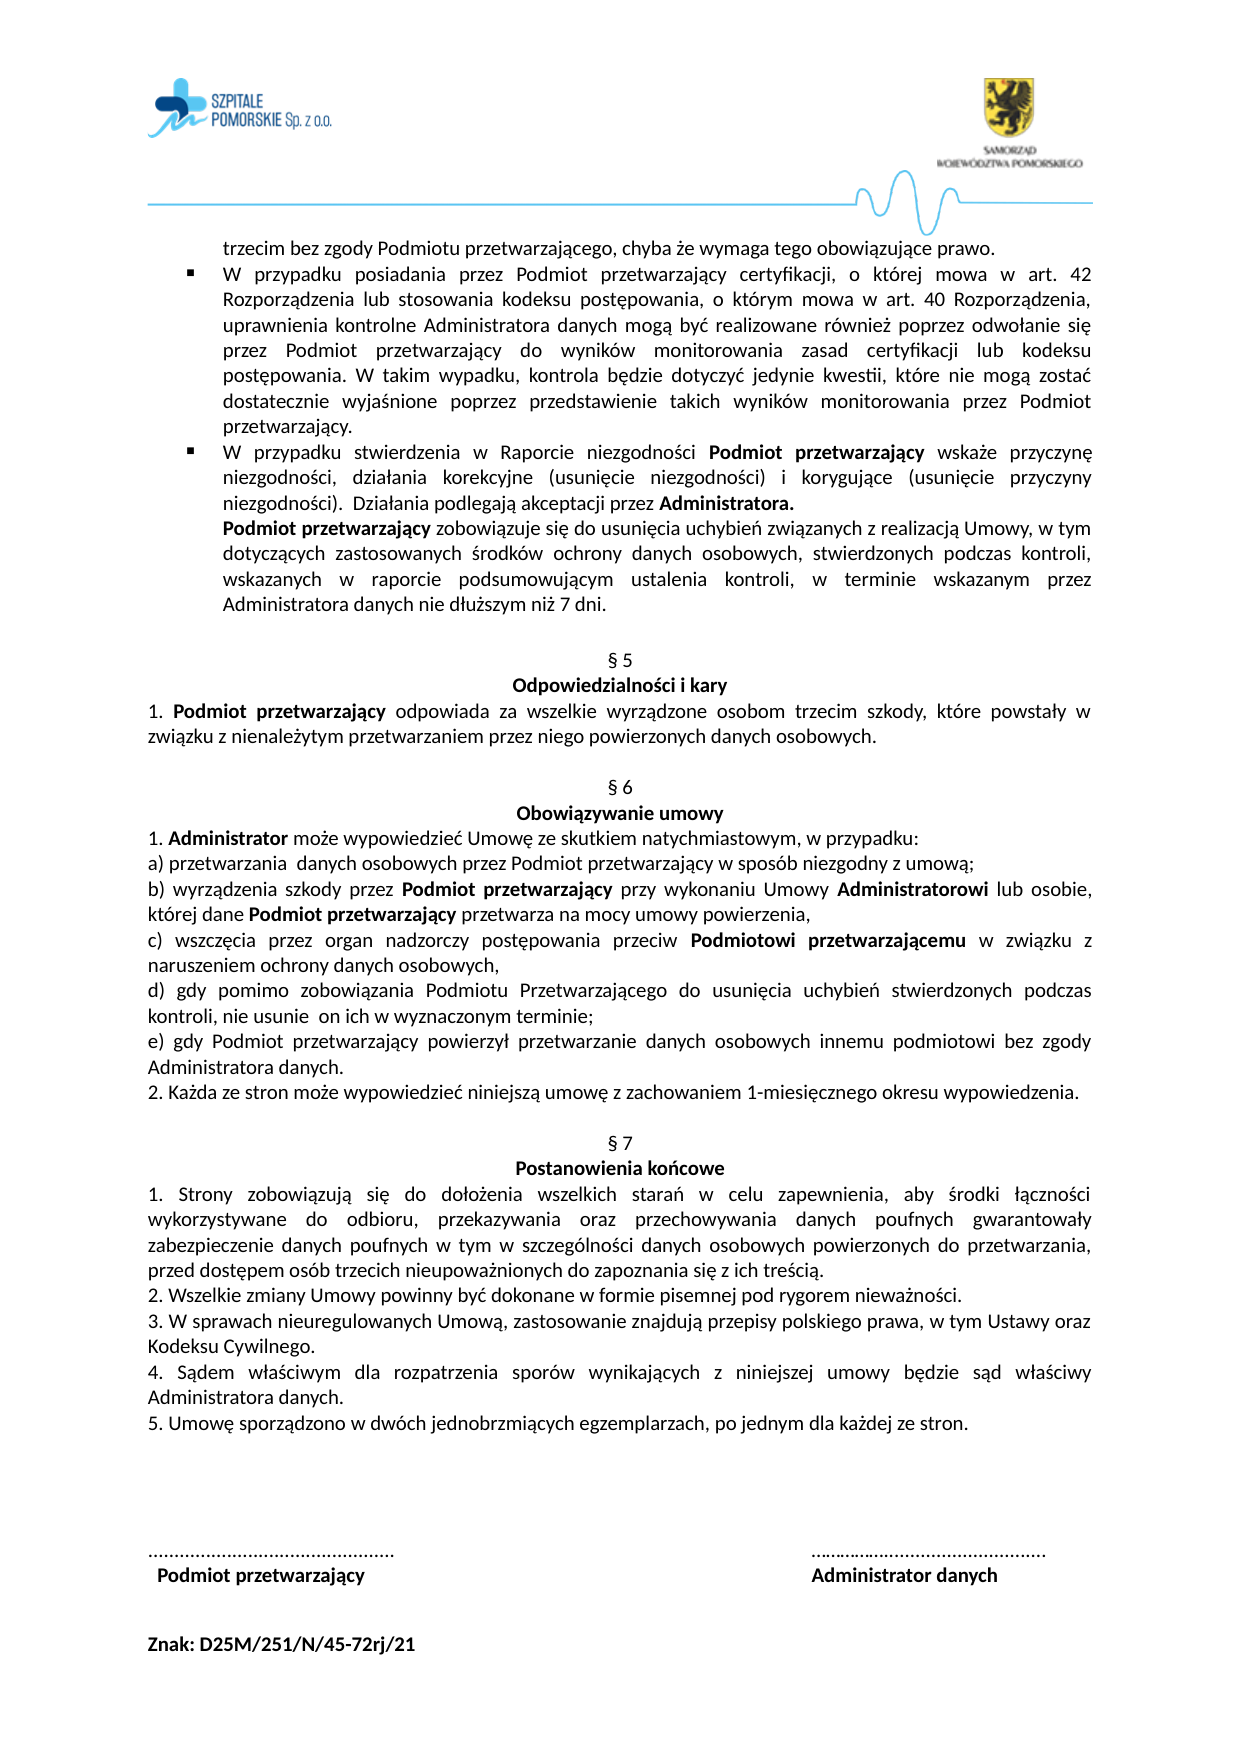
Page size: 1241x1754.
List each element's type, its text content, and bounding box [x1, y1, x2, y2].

text 2. Każda ze stron może wypowiedzieć niniejszą umowę z zachowaniem 1-miesięcznego okresu wypowiedzenia. [148, 1079, 1093, 1105]
text Podmiot przetwarzający Administrator danych [148, 1562, 1093, 1588]
text 3. W sprawach nieuregulowanych Umową, zastosowanie znajdują przepisy polskiego prawa, w tym Ustawy oraz Kodeksu Cywilnego. [148, 1308, 1093, 1359]
text a) przetwarzania danych osobowych przez Podmiot przetwarzający w sposób niezgodny z umową; [148, 851, 1093, 876]
text Odpowiedzialności i kary [148, 673, 1093, 698]
text 2. Wszelkie zmiany Umowy powinny być dokonane w formie pisemnej pod rygorem nieważności. [148, 1283, 1093, 1308]
text Obowiązywanie umowy [148, 800, 1093, 825]
text e) gdy Podmiot przetwarzający powierzył przetwarzanie danych osobowych innemu podmiotowi bez zgody Administratora danych. [148, 1028, 1093, 1079]
text d) gdy pomimo zobowiązania Podmiotu Przetwarzającego do usunięcia uchybień stwierdzonych podczas kontroli, nie usunie on ich w wyznaczonym terminie; [148, 978, 1093, 1028]
text § 5 [148, 647, 1093, 673]
text § 6 [148, 774, 1093, 800]
text Postanowienia końcowe [148, 1156, 1093, 1181]
text ............................................... ……………............................... [148, 1537, 1093, 1562]
text 4. Sądem właściwym dla rozpatrzenia sporów wynikających z niniejszej umowy będzie sąd właściwy Administratora danych. [148, 1359, 1093, 1410]
text 1. Administrator może wypowiedzieć Umowę ze skutkiem natychmiastowym, w przypadku: [148, 825, 1093, 851]
text 1. Strony zobowiązują się do dołożenia wszelkich starań w celu zapewnienia, aby środki łączności wykorzystywane do odbioru, przekazywania oraz przechowywania danych poufnych gwarantowały zabezpieczenie danych poufnych w tym w szczególności danych osobowych powierzonych do przetwarzania, przed dostępem osób trzecich nieupoważnionych do zapoznania się z ich treścią. [148, 1181, 1093, 1283]
text c) wszczęcia przez organ nadzorczy postępowania przeciw Podmiotowi przetwarzającemu w związku z naruszeniem ochrony danych osobowych, [148, 927, 1093, 978]
list W przypadku posiadania przez Podmiot przetwarzający certyfikacji, o której mowa w art. 42 Rozporządzenia lub stosowania kodeksu postępowania, o którym mowa w art. 40 Rozporządzenia, uprawnienia kontrolne Administratora danych mogą być realizowane również poprzez odwołanie się przez Podmiot przetwarzający do wyników monitorowania zasad certyfikacji lub kodeksu postępowania. W takim wypadku, kontrola będzie dotyczyć jedynie kwestii, które nie mogą zostać dostatecznie wyjaśnione poprzez przedstawienie takich wyników monitorowania przez Podmiot przetwarzający. [185, 261, 1093, 439]
list trzecim bez zgody Podmiotu przetwarzającego, chyba że wymaga tego obowiązujące prawo. [185, 236, 1093, 261]
text § 7 [148, 1130, 1093, 1156]
list W przypadku stwierdzenia w Raporcie niezgodności Podmiot przetwarzający wskaże przyczynę niezgodności, działania korekcyjne (usunięcie niezgodności) i korygujące (usunięcie przyczyny niezgodności). Działania podlegają akceptacji przez Administratora. [185, 439, 1093, 515]
text Podmiot przetwarzający zobowiązuje się do usunięcia uchybień związanych z realizacją Umowy, w tym dotyczących zastosowanych środków ochrony danych osobowych, stwierdzonych podczas kontroli, wskazanych w raporcie podsumowującym ustalenia kontroli, w terminie wskazanym przez Administratora danych nie dłuższym niż 7 dni. [223, 515, 1093, 617]
text b) wyrządzenia szkody przez Podmiot przetwarzający przy wykonaniu Umowy Administratorowi lub osobie, której dane Podmiot przetwarzający przetwarza na mocy umowy powierzenia, [148, 876, 1093, 927]
text 5. Umowę sporządzono w dwóch jednobrzmiących egzemplarzach, po jednym dla każdej ze stron. [148, 1410, 1093, 1435]
text 1. Podmiot przetwarzający odpowiada za wszelkie wyrządzone osobom trzecim szkody, które powstały w związku z nienależytym przetwarzaniem przez niego powierzonych danych osobowych. [148, 698, 1093, 749]
